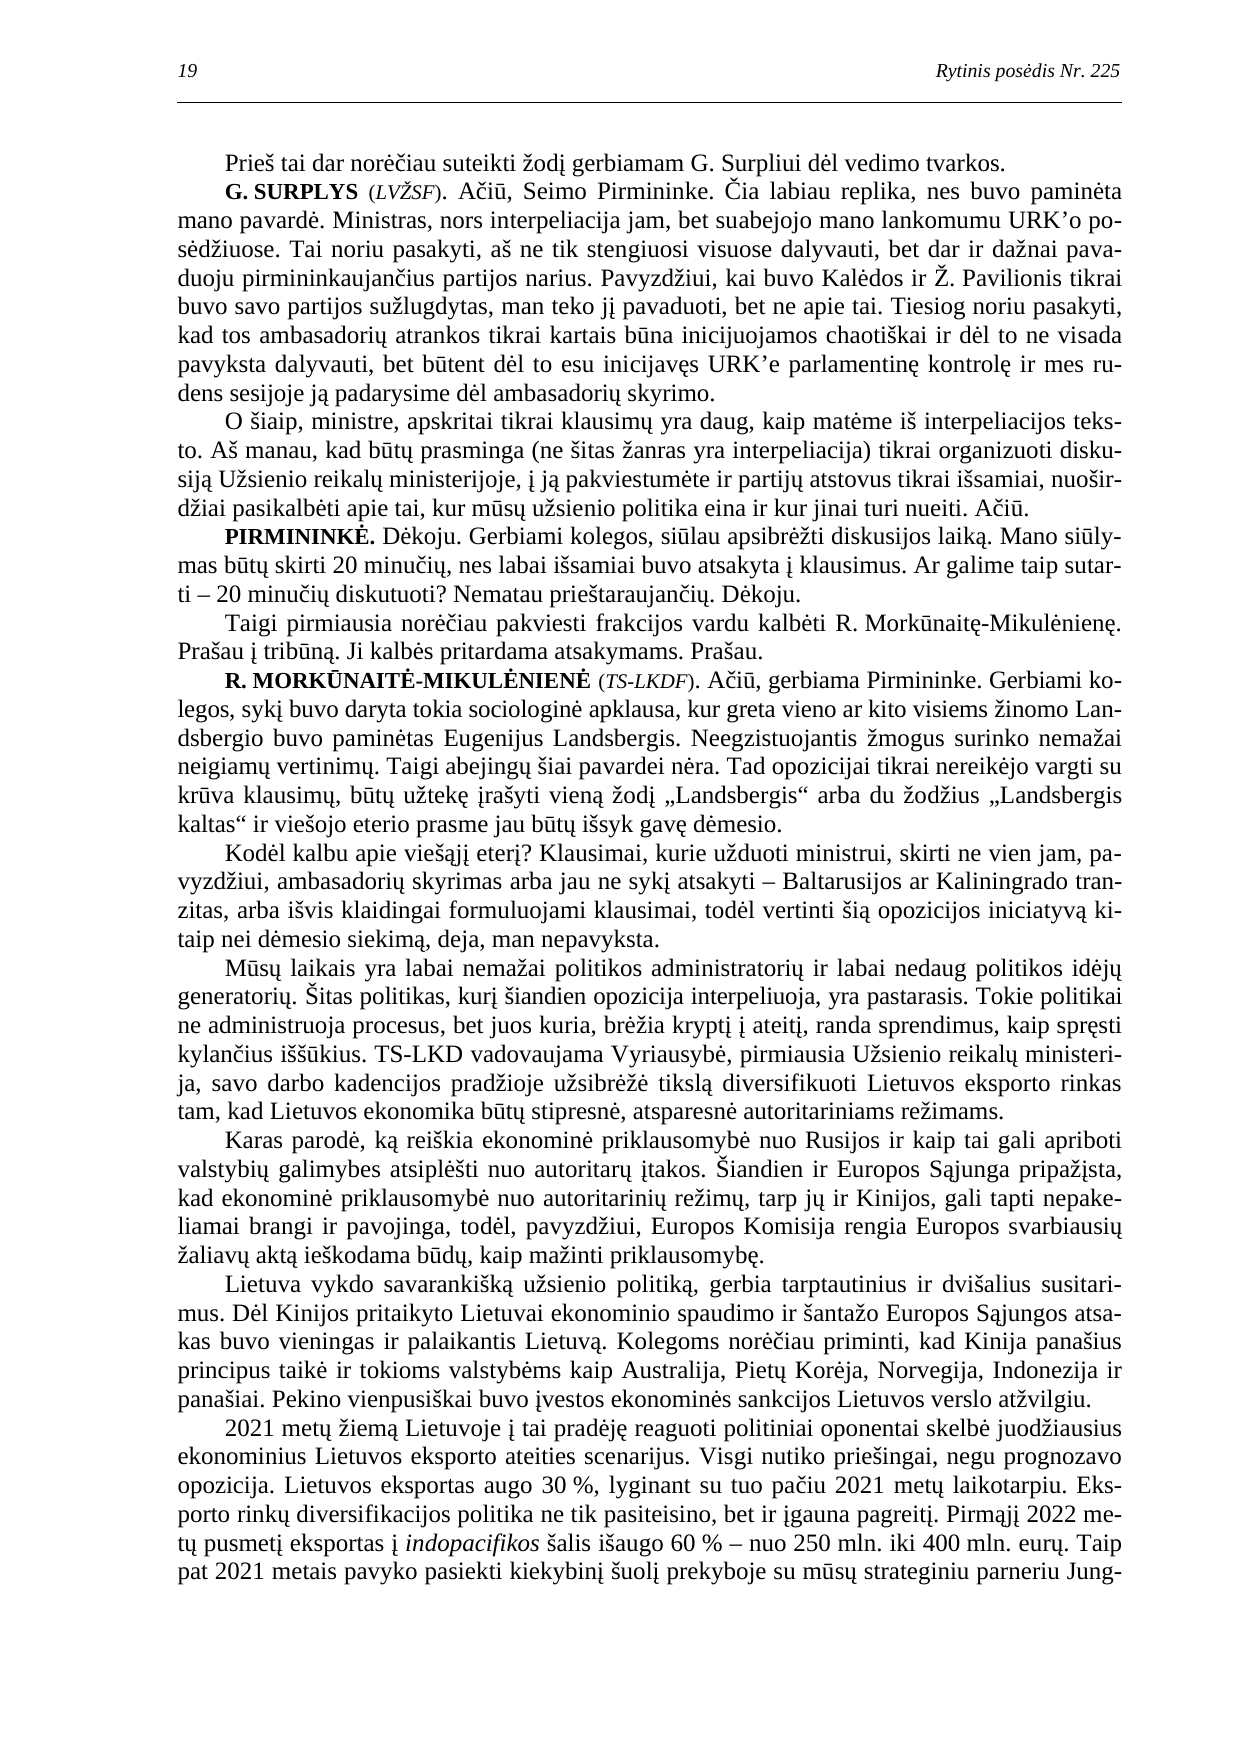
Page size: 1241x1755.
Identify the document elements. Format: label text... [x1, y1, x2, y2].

text Lie­tu­va vyk­do sa­va­ran­kiš­ką už­sie­nio po­li­ti­ką, ger­bia tarp­tau­ti­nius ir dvi­ša­lius su­si­ta­ri­mus. Dėl Ki­ni­jos pri­tai­ky­to Lie­tu­vai eko­no­mi­nio spau­di­mo ir šan­ta­žo Eu­ro­pos Są­jun­gos at­sa­kas bu­vo vie­nin­gas ir pa­lai­kan­tis Lie­tu­vą. Ko­le­goms no­rė­čiau pri­min­ti, kad Ki­ni­ja pa­na­šius prin­ci­pus tai­kė ir to­kioms vals­ty­bėms kaip Aust­ra­li­ja, Pie­tų Ko­rė­ja, Nor­ve­gi­ja, In­do­ne­zi­ja ir pa­na­šiai. Pe­ki­no vie­n­pu­siš­kai bu­vo įves­tos eko­no­mi­nės sank­ci­jos Lie­tu­vos ver­slo at­žvil­giu. [177, 1269, 1122, 1413]
text PIRMININKĖ. Dė­ko­ju. Ger­bia­mi ko­le­gos, siū­lau ap­si­brėž­ti dis­ku­si­jos lai­ką. Ma­no siū­ly­mas bū­tų skir­ti 20 mi­nu­čių, nes la­bai iš­sa­miai bu­vo at­sa­ky­ta į klau­si­mus. Ar ga­li­me taip su­tar­ti – 20 mi­nu­čių dis­ku­tuoti? Ne­ma­tau prieš­ta­rau­jan­čių. Dė­ko­ju. [177, 521, 1122, 608]
text Mū­sų lai­kais yra la­bai ne­ma­žai po­li­ti­kos ad­mi­nist­ra­to­rių ir la­bai ne­daug po­li­ti­kos idė­jų ge­ne­ra­to­rių. Ši­tas po­li­ti­kas, ku­rį šian­dien opo­zi­ci­ja in­ter­pe­liuo­ja, yra pas­ta­ra­sis. To­kie po­li­ti­kai ne ad­mi­nist­ruo­ja pro­ce­sus, bet juos ku­ria, brė­žia kryp­tį į at­ei­tį, ran­da spren­di­mus, kaip spręs­ti ky­lan­čius iš­šū­kius. TS-LKD va­do­vau­ja­ma Vy­riau­sy­bė, pir­miau­sia Už­sie­nio rei­ka­lų mi­nis­te­ri­ja, sa­vo dar­bo ka­den­ci­jos pra­džio­je už­si­brė­žė tiks­lą di­ver­si­fi­kuo­ti Lie­tu­vos eks­por­to rin­kas tam, kad Lie­tu­vos eko­no­mi­ka bū­tų stip­res­nė, at­spa­res­nė au­to­ri­ta­ri­niams re­ži­mams. [177, 953, 1122, 1125]
text Tai­gi pir­miau­sia no­rė­čiau pa­kvies­ti frak­ci­jos var­du kal­bė­ti R. Mor­kū­nai­tę-Mi­ku­lė­nie­nę. Pra­šau į tri­bū­ną. Ji kal­bės pri­tar­da­ma at­sa­ky­mams. Pra­šau. [177, 608, 1122, 665]
text O šiaip, mi­nist­re, ap­skri­tai tik­rai klau­si­mų yra daug, kaip ma­tė­me iš in­ter­pe­lia­ci­jos teks­to. Aš ma­nau, kad bū­tų pras­min­ga (ne ši­tas žan­ras yra in­ter­pe­lia­ci­ja) tik­rai or­ga­ni­zuo­ti dis­ku­si­ją Už­sie­nio rei­ka­lų mi­nis­te­ri­jo­je, į ją pa­kvies­tu­mė­te ir par­ti­jų at­sto­vus tik­rai iš­sa­miai, nuo­šir­džiai pa­si­kal­bė­ti apie tai, kur mū­sų už­sie­nio po­li­ti­ka ei­na ir kur ji­nai tu­ri nu­ei­ti. Ačiū. [177, 406, 1122, 521]
text G. SURPLYS (LVŽSF). Ačiū, Sei­mo Pir­mi­nin­ke. Čia la­biau re­pli­ka, nes bu­vo pa­mi­nė­ta ma­no pa­var­dė. Mi­nist­ras, nors in­ter­pe­lia­ci­ja jam, bet su­abe­jo­jo ma­no lan­ko­mu­mu URKʼo po­sė­džiuo­se. Tai no­riu pa­sa­ky­ti, aš ne tik sten­giuo­si vi­suo­se da­ly­vau­ti, bet dar ir daž­nai pa­va­duo­ju pir­mi­nin­kau­jan­čius par­ti­jos na­rius. Pa­vyz­džiui, kai bu­vo Ka­lė­dos ir Ž. Pa­vi­lio­nis tik­rai bu­vo sa­vo par­ti­jos suž­lug­dy­tas, man te­ko jį pa­va­duo­ti, bet ne apie tai. Tie­siog no­riu pa­sa­ky­ti, kad tos am­ba­sa­do­rių at­ran­kos tik­rai kar­tais bū­na ini­ci­juo­ja­mos cha­o­tiš­kai ir dėl to ne vi­sa­da pa­vyks­ta da­ly­vau­ti, bet bū­tent dėl to esu ini­ci­ja­vęs URKʼe par­la­men­ti­nę kon­tro­lę ir mes ru­dens se­si­jo­je ją pa­da­ry­si­me dėl am­ba­sa­do­rių sky­ri­mo. [177, 176, 1122, 406]
text 2021 me­tų žie­mą Lie­tu­vo­je į tai pra­dė­ję re­a­guo­ti po­li­ti­niai opo­nen­tai skel­bė juo­džiau­sius eko­no­mi­nius Lie­tu­vos eks­por­to at­ei­ties sce­na­ri­jus. Vis­gi nu­ti­ko prie­šin­gai, ne­gu prog­no­za­vo opo­zi­ci­ja. Lie­tu­vos eks­por­tas au­go 30 %, ly­gi­nant su tuo pa­čiu 2021 me­tų lai­ko­tar­piu. Eks­por­to rin­kų di­ver­si­fi­ka­ci­jos po­li­ti­ka ne tik pa­si­tei­si­no, bet ir įgau­na pa­grei­tį. Pir­mą­jį 2022 me­tų pus­me­tį eks­por­tas į in­do­pa­ci­fi­kos ša­lis iš­au­go 60 % – nuo 250 mln. iki 400 mln. eu­rų. Taip pat 2021 me­tais pa­vy­ko pa­siek­ti kie­ky­bi­nį šuo­lį pre­ky­bo­je su mū­sų stra­te­gi­niu par­ne­riu Jung­ [177, 1413, 1122, 1585]
text Ka­ras pa­ro­dė, ką reiš­kia eko­no­mi­nė pri­klau­so­my­bė nuo Ru­si­jos ir kaip tai ga­li ap­ri­bo­ti vals­ty­bių ga­li­my­bes at­si­plėš­ti nuo au­to­ri­ta­rų įta­kos. Šian­dien ir Eu­ro­pos Są­jun­ga pri­pa­žįs­ta, kad eko­no­mi­nė pri­klau­so­my­bė nuo au­to­ri­ta­ri­nių re­ži­mų, tarp jų ir Ki­ni­jos, ga­li tap­ti ne­pa­ke­lia­mai bran­gi ir pa­vo­jin­ga, to­dėl, pa­vyz­džiui, Eu­ro­pos Ko­mi­si­ja ren­gia Eu­ro­pos svar­biau­sių ža­lia­vų ak­tą ieš­ko­da­ma bū­dų, kaip ma­žin­ti pri­klau­so­my­bę. [177, 1125, 1122, 1269]
text R. MORKŪNAITĖ-MIKULĖNIENĖ (TS-LKDF). Ačiū, ger­bia­ma Pir­mi­nin­ke. Ger­bia­mi ko­le­gos, sy­kį bu­vo da­ry­ta to­kia so­cio­lo­gi­nė ap­klau­sa, kur gre­ta vie­no ar ki­to vi­siems ži­no­mo Lan­d­sber­gio bu­vo pa­mi­nė­tas Eu­ge­ni­jus Land­sber­gis. Ne­eg­zis­tuo­jan­tis žmo­gus su­rin­ko ne­ma­žai nei­gia­mų ver­ti­ni­mų. Tai­gi abe­jin­gų šiai pa­var­dei nė­ra. Tad opo­zi­ci­jai tik­rai ne­rei­kė­jo varg­ti su krū­va klau­si­mų, bū­tų už­te­kę įra­šy­ti vie­ną žo­dį „Land­sber­gis“ ar­ba du žo­džius „Land­sber­gis kal­tas“ ir vie­šo­jo ete­rio pras­me jau bū­tų iš­syk ga­vę dė­me­sio. [177, 665, 1122, 838]
text Ko­dėl kal­bu apie vie­šą­jį ete­rį? Klau­si­mai, ku­rie už­duo­ti mi­nist­rui, skir­ti ne vien jam, pa­vyz­džiui, am­ba­sa­do­rių sky­ri­mas ar­ba jau ne sy­kį at­sa­ky­ti – Bal­ta­ru­si­jos ar Ka­li­ning­ra­do tran­zi­tas, ar­ba iš­vis klai­din­gai for­mu­luo­ja­mi klau­si­mai, to­dėl ver­tin­ti šią opo­zi­ci­jos ini­cia­ty­vą ki­taip nei dė­me­sio sie­ki­mą, de­ja, man ne­pa­vyks­ta. [177, 838, 1122, 953]
text Prieš tai dar no­rė­čiau su­teik­ti žo­dį ger­bia­mam G. Sur­pliui dėl ve­di­mo tvar­kos. [177, 148, 1122, 176]
